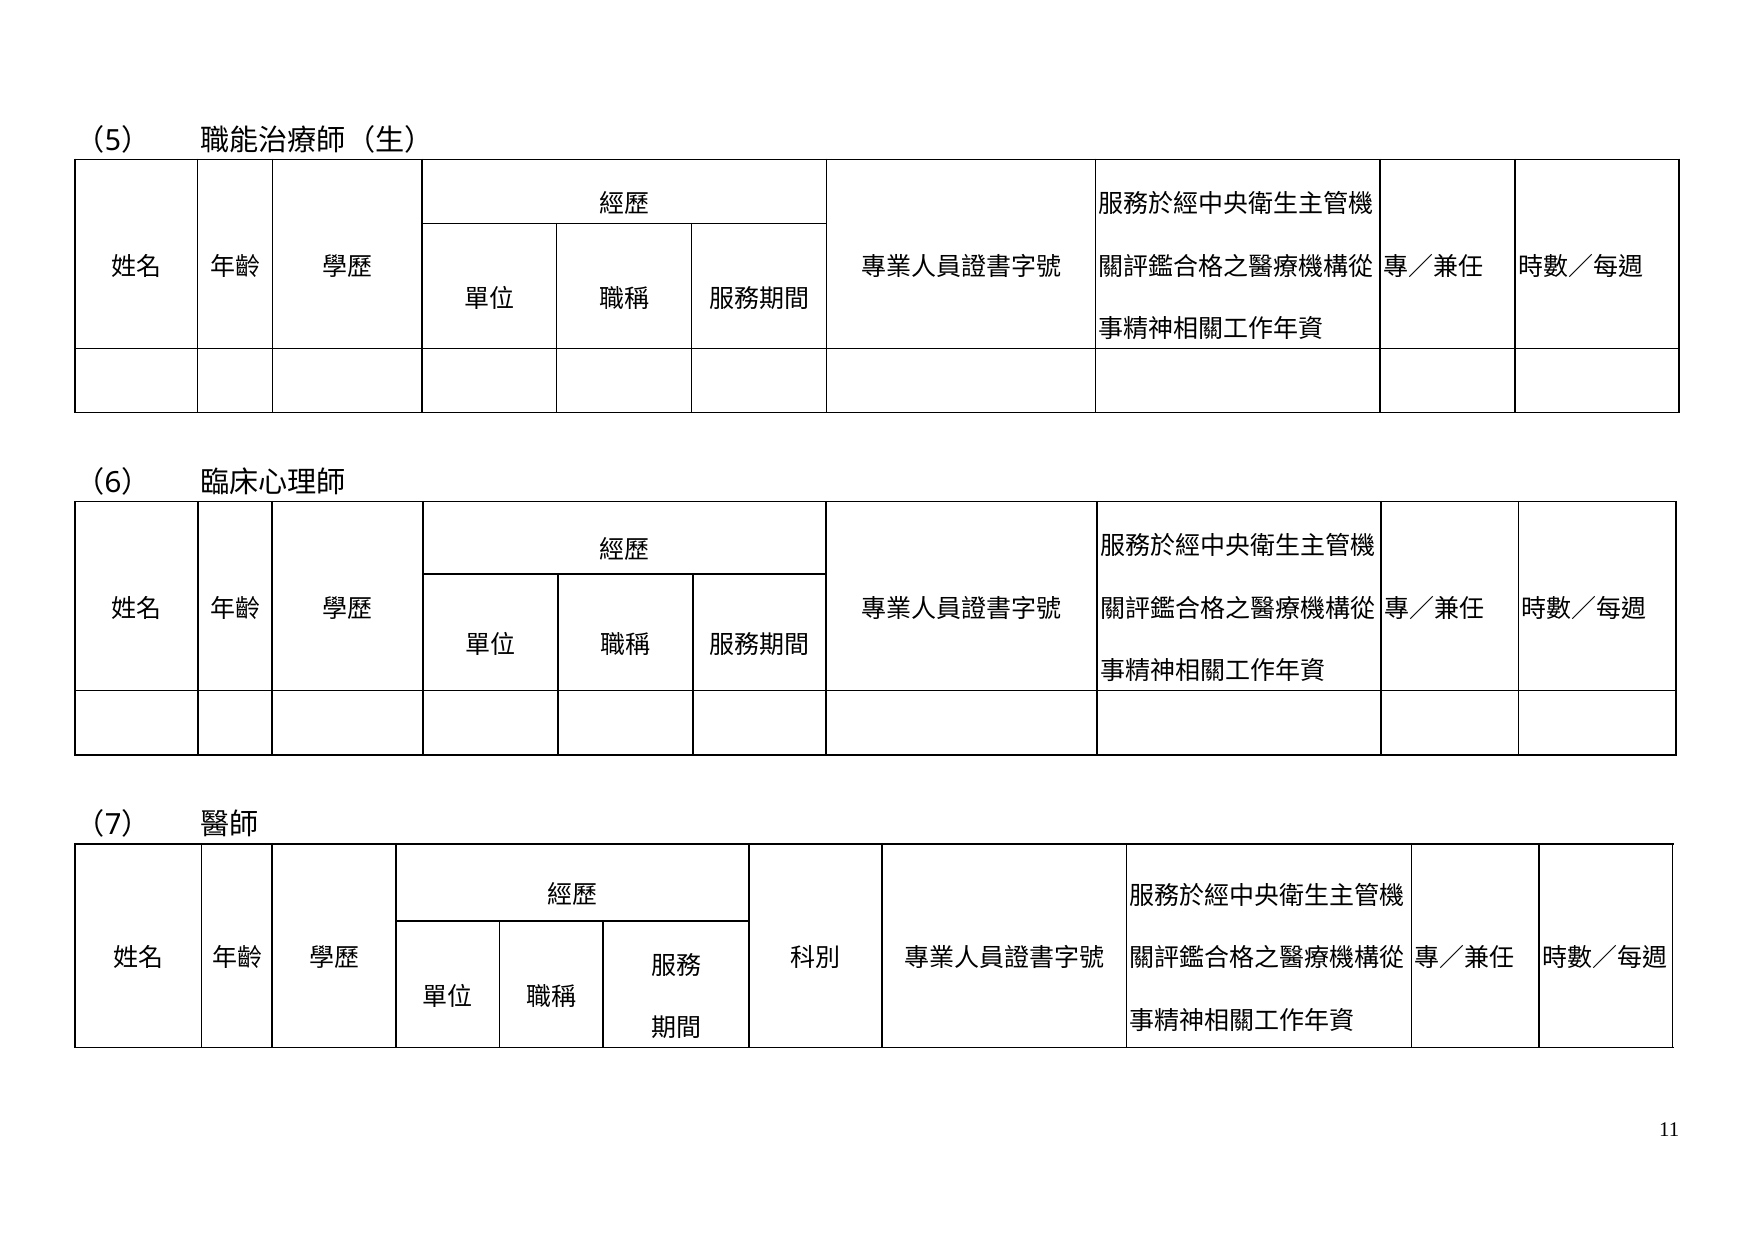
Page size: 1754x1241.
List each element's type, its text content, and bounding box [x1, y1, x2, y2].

table_header 服務於經中央衛生主管機關評鑑合格之醫療機構從事精神相關工作年資 [1127, 845, 1411, 1047]
table_header 服務於經中央衛生主管機關評鑑合格之醫療機構從事精神相關工作年資 [1098, 502, 1380, 690]
table_cell [273, 691, 422, 754]
table_cell 服務期間 [694, 575, 825, 690]
table_header 時數／每週 [1519, 502, 1675, 690]
table_header 專業人員證書字號 [827, 160, 1095, 348]
table_header 經歷 [397, 845, 748, 920]
table_header 姓名 [76, 160, 197, 348]
table_header 姓名 [76, 845, 201, 1047]
table_cell [199, 691, 271, 754]
table_cell [76, 691, 197, 754]
table_cell [694, 691, 825, 754]
table_cell [827, 691, 1096, 754]
table_cell [1096, 349, 1379, 412]
table_cell [557, 349, 691, 412]
table_cell [273, 349, 421, 412]
table_header 學歷 [273, 502, 422, 690]
table_cell [76, 349, 197, 412]
table_header 時數／每週 [1516, 160, 1678, 348]
table_header 服務於經中央衛生主管機關評鑑合格之醫療機構從事精神相關工作年資 [1096, 160, 1379, 348]
table_header 時數／每週 [1540, 845, 1672, 1047]
table_cell 單位 [423, 224, 556, 348]
table_cell 職稱 [559, 575, 692, 690]
table_cell 服務 期間 [604, 922, 748, 1047]
table_cell [692, 349, 826, 412]
table_cell [1519, 691, 1675, 754]
table_cell 單位 [397, 922, 499, 1047]
table_header 學歷 [273, 160, 421, 348]
table_cell [198, 349, 272, 412]
list 職能治療師（生） [75, 96, 1679, 158]
table_cell 職稱 [557, 224, 691, 348]
table_header 年齡 [198, 160, 272, 348]
table_header 專業人員證書字號 [883, 845, 1126, 1047]
table_cell [559, 691, 692, 754]
table_cell [423, 349, 556, 412]
table_cell [1516, 349, 1678, 412]
table_cell [1381, 349, 1514, 412]
list 臨床心理師 [75, 438, 1679, 501]
table_header 經歷 [424, 502, 825, 573]
table_header 科別 [750, 845, 881, 1047]
table_header 學歷 [273, 845, 395, 1047]
table_header 年齡 [202, 845, 271, 1047]
table_header 專／兼任 [1412, 845, 1538, 1047]
table_cell [827, 349, 1095, 412]
list 醫師 [75, 780, 1679, 843]
table_header 專／兼任 [1382, 502, 1518, 690]
table_cell [424, 691, 557, 754]
table_cell [1098, 691, 1380, 754]
table_header 經歷 [423, 160, 826, 223]
table_header 專／兼任 [1381, 160, 1514, 348]
table_header 姓名 [76, 502, 197, 690]
table_cell 職稱 [500, 922, 602, 1047]
table_header 年齡 [199, 502, 271, 690]
table_cell [1382, 691, 1518, 754]
table_cell 服務期間 [692, 224, 826, 348]
table_header 專業人員證書字號 [827, 502, 1096, 690]
table_cell 單位 [424, 575, 557, 690]
